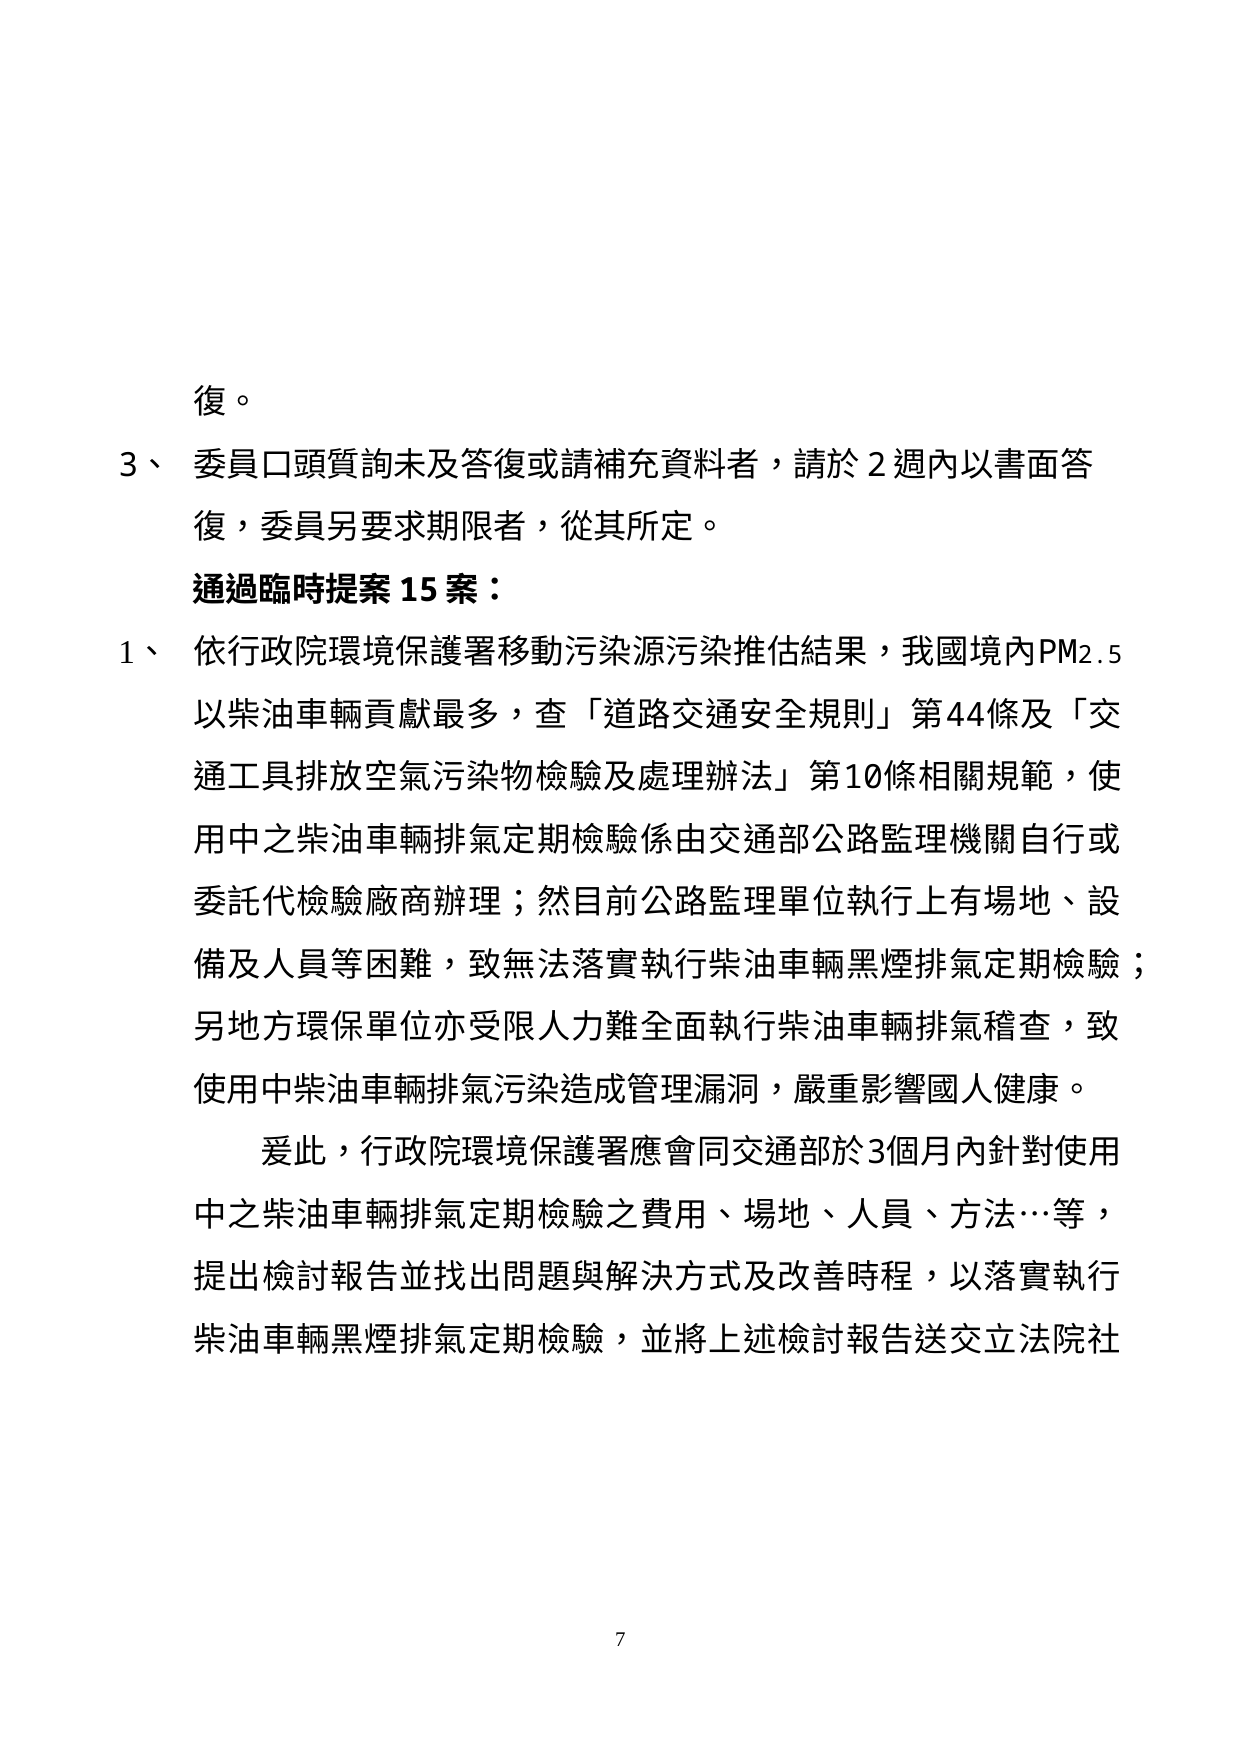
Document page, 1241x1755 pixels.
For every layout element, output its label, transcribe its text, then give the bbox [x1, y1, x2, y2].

text 爰此，行政院環境保護署應會同交通部於3個月內針對使用中之柴油車輛排氣定期檢驗之費用、場地、人員、方法…等，提出檢討報告並找出問題與解決方式及改善時程，以落實執行柴油車輛黑煙排氣定期檢驗，並將上述檢討報告送交立法院社 [193, 1108, 1122, 1358]
text 通過臨時提案15案： [117, 545, 1122, 608]
list 依行政院環境保護署移動污染源污染推估結果，我國境內PM2.5以柴油車輛貢獻最多，查「道路交通安全規則」第44條及「交通工具排放空氣污染物檢驗及處理辦法」第10條相關規範，使用中之柴油車輛排氣定期檢驗係由交通部公路監理機關自行或委託代檢驗廠商辦理；然目前公路監理單位執行上有場地、設備及人員等困難，致無法落實執行柴油車輛黑煙排氣定期檢驗；另地方環保單位亦受限人力難全面執行柴油車輛排氣稽查，致使用中柴油車輛排氣污染造成管理漏洞，嚴重影響國人健康。 [118, 608, 1122, 1108]
list 委員口頭質詢未及答復或請補充資料者，請於2週內以書面答復，委員另要求期限者，從其所定。 [118, 420, 1122, 545]
list 委員陳明文、李彥秀、蕭美琴、江啟臣、李昆澤、張麗善及徐榛蔚所提書面質詢，列入紀錄刊登公報，並請相關機關書面答復。 [118, 358, 1122, 420]
